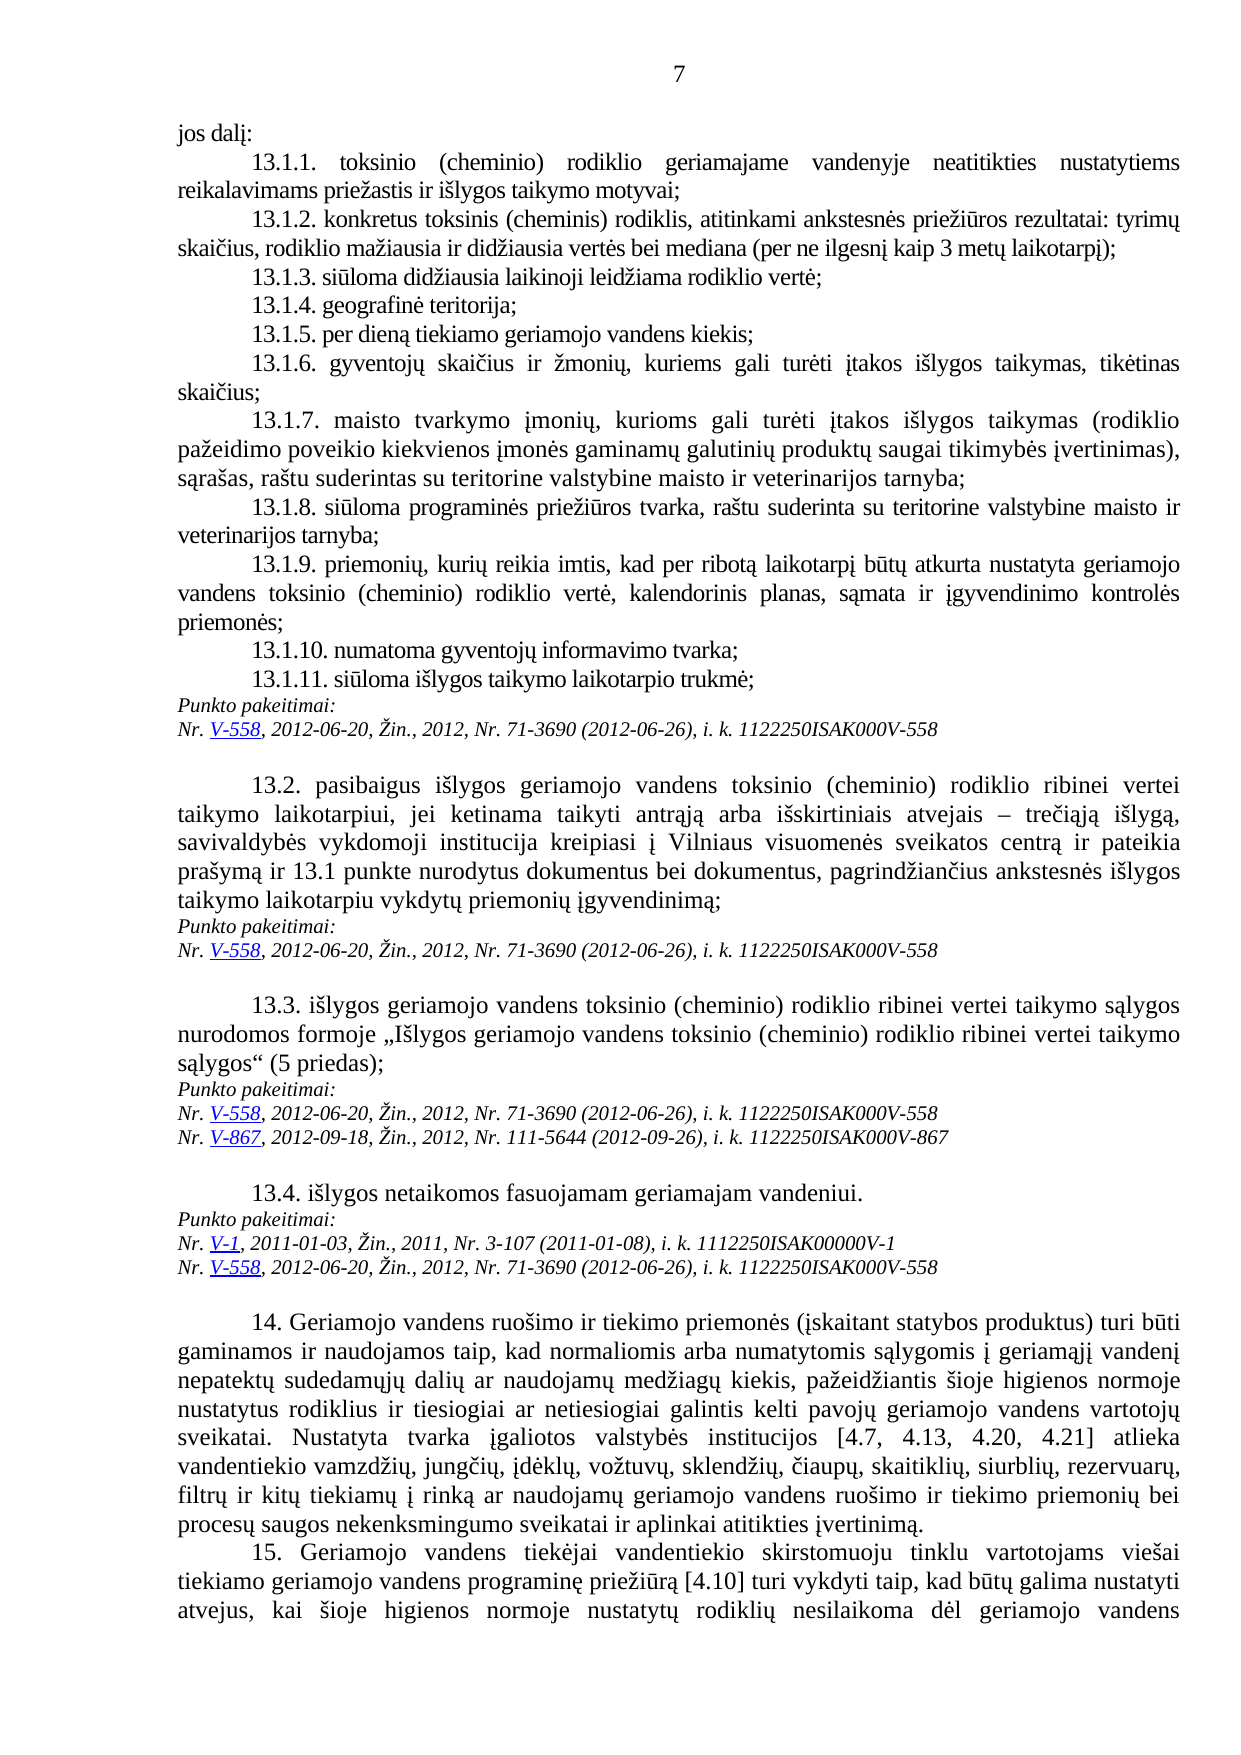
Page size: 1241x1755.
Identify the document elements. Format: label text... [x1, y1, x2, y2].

text 13.2. pasibaigus išlygos geriamojo vandens toksinio (cheminio) rodiklio ribinei vertei taikymo laikotarpiui, jei ketinama taikyti antrąją arba išskirtiniais atvejais – trečiąją išlygą, savivaldybės vykdomoji institucija kreipiasi į Vilniaus visuomenės sveikatos centrą ir pateikia prašymą ir 13.1 punkte nurodytus dokumentus bei dokumentus, pagrindžiančius ankstesnės išlygos taikymo laikotarpiu vykdytų priemonių įgyvendinimą; [177, 770, 1181, 914]
text Punkto pakeitimai: [177, 914, 1181, 938]
text Nr. V-558, 2012-06-20, Žin., 2012, Nr. 71-3690 (2012-06-26), i. k. 1122250ISAK000V-558 [177, 717, 1181, 741]
text 13.1.1. toksinio (cheminio) rodiklio geriamajame vandenyje neatitikties nustatytiems reikalavimams priežastis ir išlygos taikymo motyvai; [177, 147, 1181, 204]
text 13.3. išlygos geriamojo vandens toksinio (cheminio) rodiklio ribinei vertei taikymo sąlygos nurodomos formoje „Išlygos geriamojo vandens toksinio (cheminio) rodiklio ribinei vertei taikymo sąlygos“ (5 priedas); [177, 991, 1181, 1077]
text Nr. V-867, 2012-09-18, Žin., 2012, Nr. 111-5644 (2012-09-26), i. k. 1122250ISAK000V-867 [177, 1125, 1181, 1149]
text 13.1.2. konkretus toksinis (cheminis) rodiklis, atitinkami ankstesnės priežiūros rezultatai: tyrimų skaičius, rodiklio mažiausia ir didžiausia vertės bei mediana (per ne ilgesnį kaip 3 metų laikotarpį); [177, 204, 1181, 262]
text 13.1.11. siūloma išlygos taikymo laikotarpio trukmė; [177, 664, 1181, 693]
text jos dalį: [177, 118, 1181, 147]
text 13.1.6. gyventojų skaičius ir žmonių, kuriems gali turėti įtakos išlygos taikymas, tikėtinas skaičius; [177, 348, 1181, 406]
text 13.1.3. siūloma didžiausia laikinoji leidžiama rodiklio vertė; [177, 262, 1181, 291]
text 13.1.5. per dieną tiekiamo geriamojo vandens kiekis; [177, 319, 1181, 348]
text 13.1.7. maisto tvarkymo įmonių, kurioms gali turėti įtakos išlygos taikymas (rodiklio pažeidimo poveikio kiekvienos įmonės gaminamų galutinių produktų saugai tikimybės įvertinimas), sąrašas, raštu suderintas su teritorine valstybine maisto ir veterinarijos tarnyba; [177, 406, 1181, 492]
text Punkto pakeitimai: [177, 693, 1181, 717]
text 13.1.8. siūloma programinės priežiūros tvarka, raštu suderinta su teritorine valstybine maisto ir veterinarijos tarnyba; [177, 492, 1181, 549]
text Nr. V-558, 2012-06-20, Žin., 2012, Nr. 71-3690 (2012-06-26), i. k. 1122250ISAK000V-558 [177, 1101, 1181, 1125]
text Punkto pakeitimai: [177, 1207, 1181, 1231]
text Nr. V-558, 2012-06-20, Žin., 2012, Nr. 71-3690 (2012-06-26), i. k. 1122250ISAK000V-558 [177, 938, 1181, 962]
text Punkto pakeitimai: [177, 1077, 1181, 1101]
text 15. Geriamojo vandens tiekėjai vandentiekio skirstomuoju tinklu vartotojams viešai tiekiamo geriamojo vandens programinę priežiūrą [4.10] turi vykdyti taip, kad būtų galima nustatyti atvejus, kai šioje higienos normoje nustatytų rodiklių nesilaikoma dėl geriamojo vandens [177, 1537, 1181, 1624]
text Nr. V-1, 2011-01-03, Žin., 2011, Nr. 3-107 (2011-01-08), i. k. 1112250ISAK00000V-1 [177, 1231, 1181, 1255]
text 14. Geriamojo vandens ruošimo ir tiekimo priemonės (įskaitant statybos produktus) turi būti gaminamos ir naudojamos taip, kad normaliomis arba numatytomis sąlygomis į geriamąjį vandenį nepatektų sudedamųjų dalių ar naudojamų medžiagų kiekis, pažeidžiantis šioje higienos normoje nustatytus rodiklius ir tiesiogiai ar netiesiogiai galintis kelti pavojų geriamojo vandens vartotojų sveikatai. Nustatyta tvarka įgaliotos valstybės institucijos [4.7, 4.13, 4.20, 4.21] atlieka vandentiekio vamzdžių, jungčių, įdėklų, vožtuvų, sklendžių, čiaupų, skaitiklių, siurblių, rezervuarų, filtrų ir kitų tiekiamų į rinką ar naudojamų geriamojo vandens ruošimo ir tiekimo priemonių bei procesų saugos nekenksmingumo sveikatai ir aplinkai atitikties įvertinimą. [177, 1307, 1181, 1537]
text Nr. V-558, 2012-06-20, Žin., 2012, Nr. 71-3690 (2012-06-26), i. k. 1122250ISAK000V-558 [177, 1255, 1181, 1279]
text 13.1.9. priemonių, kurių reikia imtis, kad per ribotą laikotarpį būtų atkurta nustatyta geriamojo vandens toksinio (cheminio) rodiklio vertė, kalendorinis planas, sąmata ir įgyvendinimo kontrolės priemonės; [177, 549, 1181, 636]
text 13.4. išlygos netaikomos fasuojamam geriamajam vandeniui. [177, 1178, 1181, 1207]
text 13.1.10. numatoma gyventojų informavimo tvarka; [177, 636, 1181, 664]
text 13.1.4. geografinė teritorija; [177, 291, 1181, 319]
